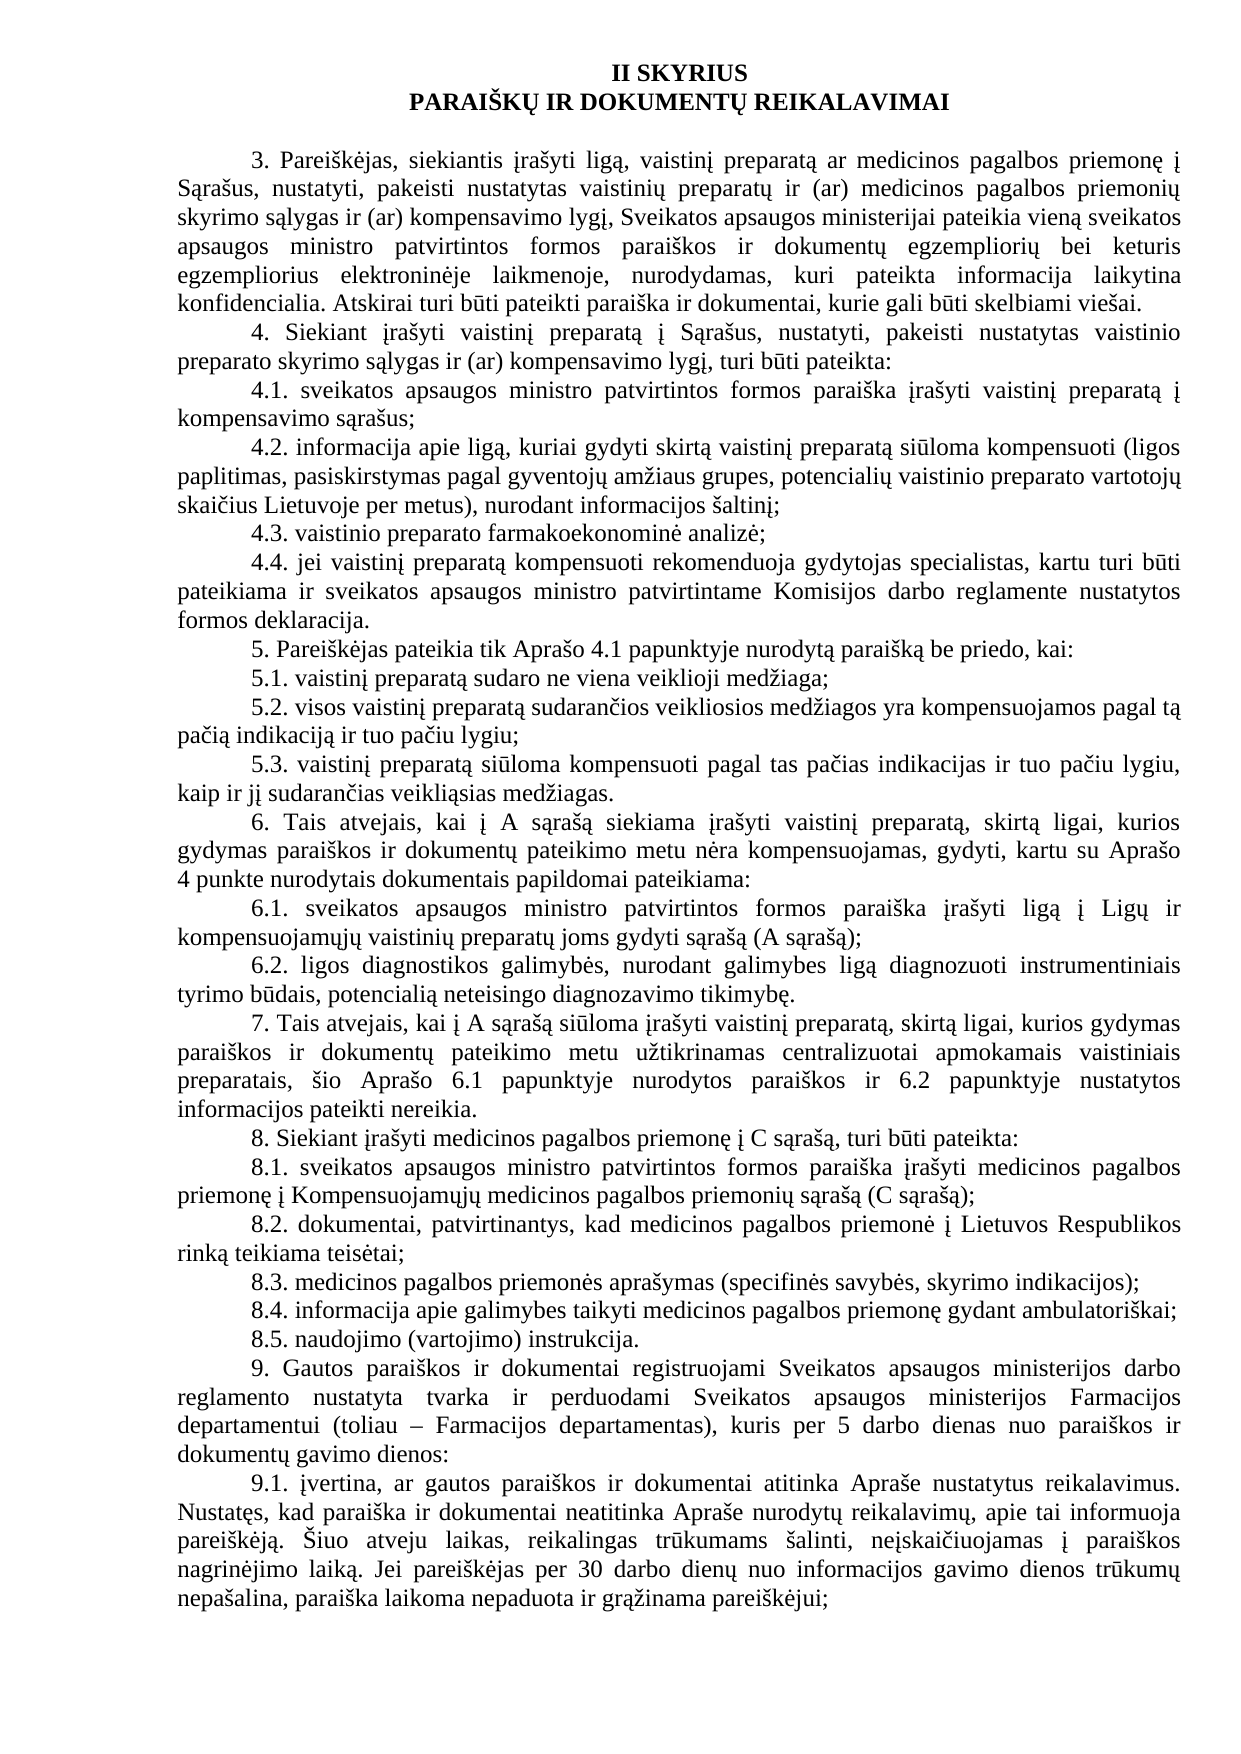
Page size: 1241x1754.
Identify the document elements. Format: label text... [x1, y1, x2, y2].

text 4.2. informacija apie ligą, kuriai gydyti skirtą vaistinį preparatą siūloma kompensuoti (ligos paplitimas, pasiskirstymas pagal gyventojų amžiaus grupes, potencialių vaistinio preparato vartotojų skaičius Lietuvoje per metus), nurodant informacijos šaltinį; [177, 432, 1182, 518]
text 8.3. medicinos pagalbos priemonės aprašymas (specifinės savybės, skyrimo indikacijos); [177, 1267, 1182, 1296]
text 5.1. vaistinį preparatą sudaro ne viena veiklioji medžiaga; [177, 663, 1182, 692]
text 3. Pareiškėjas, siekiantis įrašyti ligą, vaistinį preparatą ar medicinos pagalbos priemonę į Sąrašus, nustatyti, pakeisti nustatytas vaistinių preparatų ir (ar) medicinos pagalbos priemonių skyrimo sąlygas ir (ar) kompensavimo lygį, Sveikatos apsaugos ministerijai pateikia vieną sveikatos apsaugos ministro patvirtintos formos paraiškos ir dokumentų egzempliorių bei keturis egzempliorius elektroninėje laikmenoje, nurodydamas, kuri pateikta informacija laikytina konfidencialia. Atskirai turi būti pateikti paraiška ir dokumentai, kurie gali būti skelbiami viešai. [177, 145, 1182, 317]
text 5.3. vaistinį preparatą siūloma kompensuoti pagal tas pačias indikacijas ir tuo pačiu lygiu, kaip ir jį sudarančias veikliąsias medžiagas. [177, 749, 1182, 807]
text 5.2. visos vaistinį preparatą sudarančios veikliosios medžiagos yra kompensuojamos pagal tą pačią indikaciją ir tuo pačiu lygiu; [177, 692, 1182, 749]
text 8.5. naudojimo (vartojimo) instrukcija. [177, 1324, 1182, 1353]
text 4.1. sveikatos apsaugos ministro patvirtintos formos paraiška įrašyti vaistinį preparatą į kompensavimo sąrašus; [177, 375, 1182, 432]
text 8.1. sveikatos apsaugos ministro patvirtintos formos paraiška įrašyti medicinos pagalbos priemonę į Kompensuojamųjų medicinos pagalbos priemonių sąrašą (C sąrašą); [177, 1152, 1182, 1209]
text PARAIŠKŲ IR DOKUMENTŲ REIKALAVIMAI [177, 87, 1182, 116]
text 4.3. vaistinio preparato farmakoekonominė analizė; [177, 518, 1182, 547]
text 8. Siekiant įrašyti medicinos pagalbos priemonę į C sąrašą, turi būti pateikta: [177, 1123, 1182, 1152]
text 6.1. sveikatos apsaugos ministro patvirtintos formos paraiška įrašyti ligą į Ligų ir kompensuojamųjų vaistinių preparatų joms gydyti sąrašą (A sąrašą); [177, 893, 1182, 951]
text 6.2. ligos diagnostikos galimybės, nurodant galimybes ligą diagnozuoti instrumentiniais tyrimo būdais, potencialią neteisingo diagnozavimo tikimybę. [177, 951, 1182, 1008]
text 9. Gautos paraiškos ir dokumentai registruojami Sveikatos apsaugos ministerijos darbo reglamento nustatyta tvarka ir perduodami Sveikatos apsaugos ministerijos Farmacijos departamentui (toliau – Farmacijos departamentas), kuris per 5 darbo dienas nuo paraiškos ir dokumentų gavimo dienos: [177, 1353, 1182, 1468]
text 7. Tais atvejais, kai į A sąrašą siūloma įrašyti vaistinį preparatą, skirtą ligai, kurios gydymas paraiškos ir dokumentų pateikimo metu užtikrinamas centralizuotai apmokamais vaistiniais preparatais, šio Aprašo 6.1 papunktyje nurodytos paraiškos ir 6.2 papunktyje nustatytos informacijos pateikti nereikia. [177, 1008, 1182, 1123]
text 8.2. dokumentai, patvirtinantys, kad medicinos pagalbos priemonė į Lietuvos Respublikos rinką teikiama teisėtai; [177, 1209, 1182, 1267]
text 6. Tais atvejais, kai į A sąrašą siekiama įrašyti vaistinį preparatą, skirtą ligai, kurios gydymas paraiškos ir dokumentų pateikimo metu nėra kompensuojamas, gydyti, kartu su Aprašo 4 punkte nurodytais dokumentais papildomai pateikiama: [177, 807, 1182, 893]
text 5. Pareiškėjas pateikia tik Aprašo 4.1 papunktyje nurodytą paraišką be priedo, kai: [177, 634, 1182, 663]
text II SKYRIUS [177, 58, 1182, 87]
text 4.4. jei vaistinį preparatą kompensuoti rekomenduoja gydytojas specialistas, kartu turi būti pateikiama ir sveikatos apsaugos ministro patvirtintame Komisijos darbo reglamente nustatytos formos deklaracija. [177, 547, 1182, 634]
text 8.4. informacija apie galimybes taikyti medicinos pagalbos priemonę gydant ambulatoriškai; [177, 1296, 1182, 1324]
text 9.1. įvertina, ar gautos paraiškos ir dokumentai atitinka Apraše nustatytus reikalavimus. Nustatęs, kad paraiška ir dokumentai neatitinka Apraše nurodytų reikalavimų, apie tai informuoja pareiškėją. Šiuo atveju laikas, reikalingas trūkumams šalinti, neįskaičiuojamas į paraiškos nagrinėjimo laiką. Jei pareiškėjas per 30 darbo dienų nuo informacijos gavimo dienos trūkumų nepašalina, paraiška laikoma nepaduota ir grąžinama pareiškėjui; [177, 1468, 1182, 1612]
text 4. Siekiant įrašyti vaistinį preparatą į Sąrašus, nustatyti, pakeisti nustatytas vaistinio preparato skyrimo sąlygas ir (ar) kompensavimo lygį, turi būti pateikta: [177, 317, 1182, 375]
